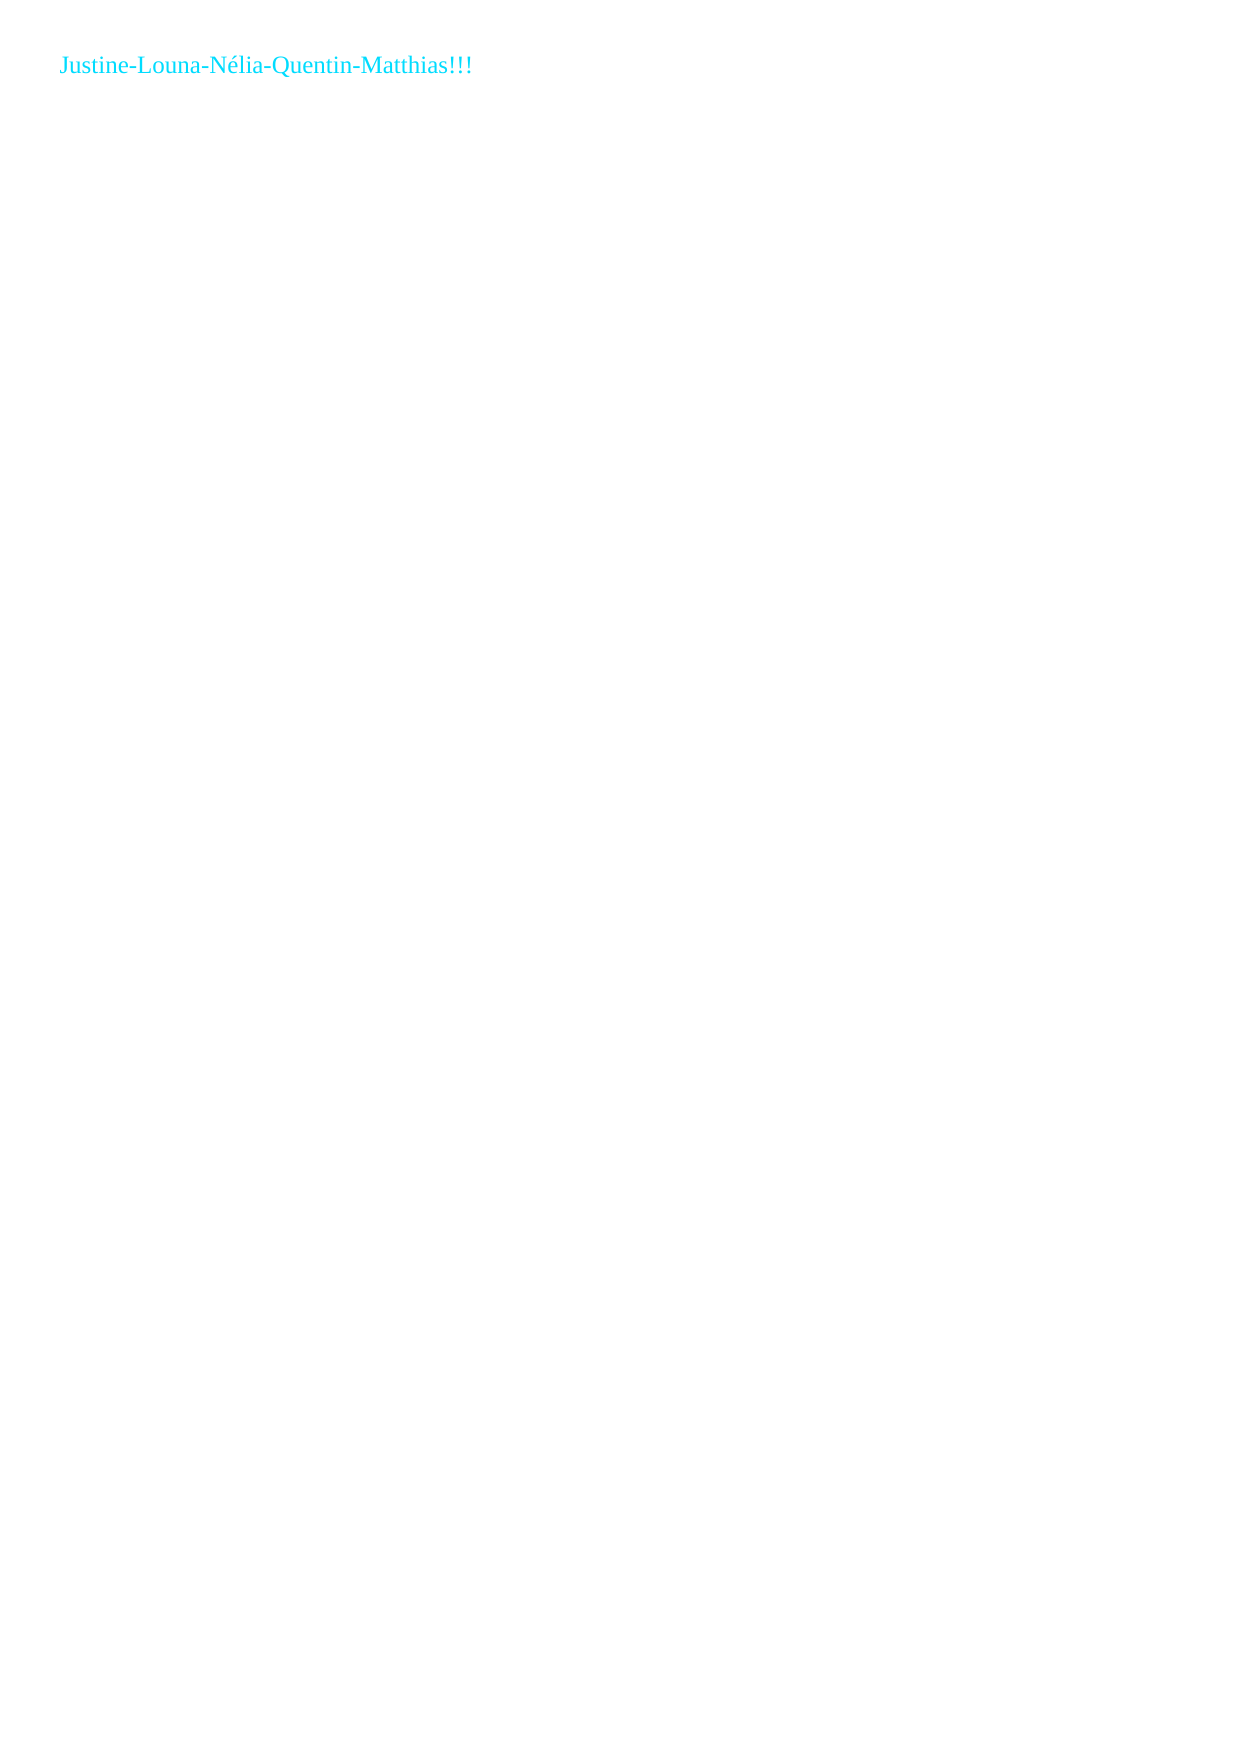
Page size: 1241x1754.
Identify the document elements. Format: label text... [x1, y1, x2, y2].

text Justine-Louna-Nélia-Quentin-Matthias!!! [59, 50, 1122, 79]
